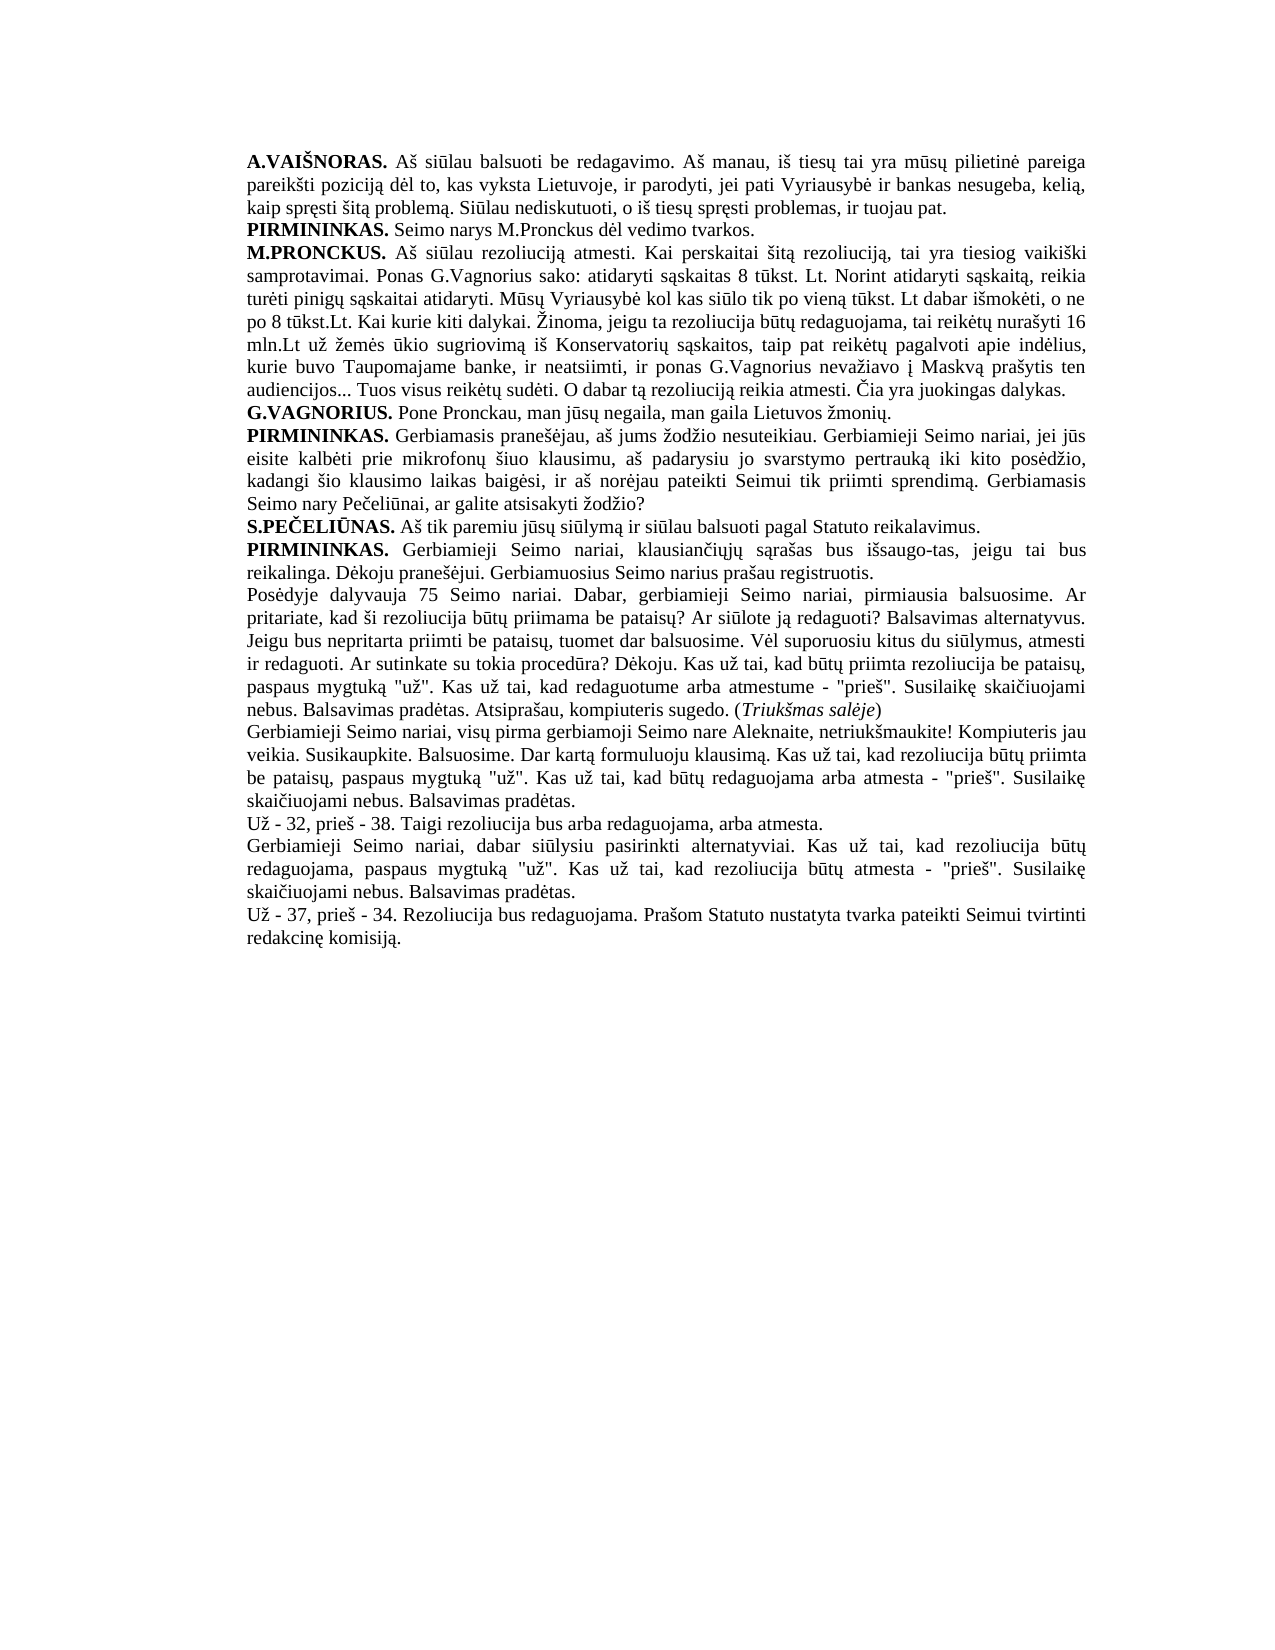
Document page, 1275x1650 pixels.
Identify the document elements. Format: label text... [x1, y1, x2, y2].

text Gerbiamieji Seimo nariai, dabar siūlysiu pasirinkti alternatyviai. Kas už tai, kad rezoliucija būtų redaguojama, paspaus mygtuką "už". Kas už tai, kad rezoliucija būtų atmesta - "prieš". Susilaikę skaičiuojami nebus. Balsavimas pradėtas. [247, 834, 1087, 903]
text G.VAGNORIUS. Pone Pronckau, man jūsų negaila, man gaila Lietuvos žmonių. [247, 401, 1087, 424]
text Gerbiamieji Seimo nariai, visų pirma gerbiamoji Seimo nare Aleknaite, netriukšmaukite! Kompiuteris jau veikia. Susikaupkite. Balsuosime. Dar kartą formuluoju klausimą. Kas už tai, kad rezoliucija būtų priimta be pataisų, paspaus mygtuką "už". Kas už tai, kad būtų redaguojama arba atmesta - "prieš". Susilaikę skaičiuojami nebus. Balsavimas pradėtas. [247, 720, 1087, 812]
text Už - 37, prieš - 34. Rezoliucija bus redaguojama. Prašom Statuto nustatyta tvarka pateikti Seimui tvirtinti redakcinę komisiją. [247, 903, 1087, 948]
text Posėdyje dalyvauja 75 Seimo nariai. Dabar, gerbiamieji Seimo nariai, pirmiausia balsuosime. Ar pritariate, kad ši rezoliucija būtų priimama be pataisų? Ar siūlote ją redaguoti? Balsavimas alternatyvus. Jeigu bus nepritarta priimti be pataisų, tuomet dar balsuosime. Vėl suporuosiu kitus du siūlymus, atmesti ir redaguoti. Ar sutinkate su tokia procedūra? Dėkoju. Kas už tai, kad būtų priimta rezoliucija be pataisų, paspaus mygtuką "už". Kas už tai, kad redaguotume arba atmestume - "prieš". Susilaikę skaičiuojami nebus. Balsavimas pradėtas. Atsiprašau, kompiuteris sugedo. (Triukšmas salėje) [247, 583, 1087, 720]
text A.VAIŠNORAS. Aš siūlau balsuoti be redagavimo. Aš manau, iš tiesų tai yra mūsų pilietinė pareiga pareikšti poziciją dėl to, kas vyksta Lietuvoje, ir parodyti, jei pati Vyriausybė ir bankas nesugeba, kelią, kaip spręsti šitą problemą. Siūlau nediskutuoti, o iš tiesų spręsti problemas, ir tuojau pat. [247, 150, 1087, 218]
text PIRMININKAS. Seimo narys M.Pronckus dėl vedimo tvarkos. [247, 218, 1087, 241]
text PIRMININKAS. Gerbiamieji Seimo nariai, klausiančiųjų sąrašas bus išsaugo-tas, jeigu tai bus reikalinga. Dėkoju pranešėjui. Gerbiamuosius Seimo narius prašau registruotis. [247, 538, 1087, 583]
text PIRMININKAS. Gerbiamasis pranešėjau, aš jums žodžio nesuteikiau. Gerbiamieji Seimo nariai, jei jūs eisite kalbėti prie mikrofonų šiuo klausimu, aš padarysiu jo svarstymo pertrauką iki kito posėdžio, kadangi šio klausimo laikas baigėsi, ir aš norėjau pateikti Seimui tik priimti sprendimą. Gerbiamasis Seimo nary Pečeliūnai, ar galite atsisakyti žodžio? [247, 424, 1087, 515]
text Už - 32, prieš - 38. Taigi rezoliucija bus arba redaguojama, arba atmesta. [247, 812, 1087, 834]
text M.PRONCKUS. Aš siūlau rezoliuciją atmesti. Kai perskaitai šitą rezoliuciją, tai yra tiesiog vaikiški samprotavimai. Ponas G.Vagnorius sako: atidaryti sąskaitas 8 tūkst. Lt. Norint atidaryti sąskaitą, reikia turėti pinigų sąskaitai atidaryti. Mūsų Vyriausybė kol kas siūlo tik po vieną tūkst. Lt dabar išmokėti, o ne po 8 tūkst.Lt. Kai kurie kiti dalykai. Žinoma, jeigu ta rezoliucija būtų redaguojama, tai reikėtų nurašyti 16 mln.Lt už žemės ūkio sugriovimą iš Konservatorių sąskaitos, taip pat reikėtų pagalvoti apie indėlius, kurie buvo Taupomajame banke, ir neatsiimti, ir ponas G.Vagnorius nevažiavo į Maskvą prašytis ten audiencijos... Tuos visus reikėtų sudėti. O dabar tą rezoliuciją reikia atmesti. Čia yra juokingas dalykas. [247, 241, 1087, 401]
text S.PEČELIŪNAS. Aš tik paremiu jūsų siūlymą ir siūlau balsuoti pagal Statuto reikalavimus. [247, 515, 1087, 538]
